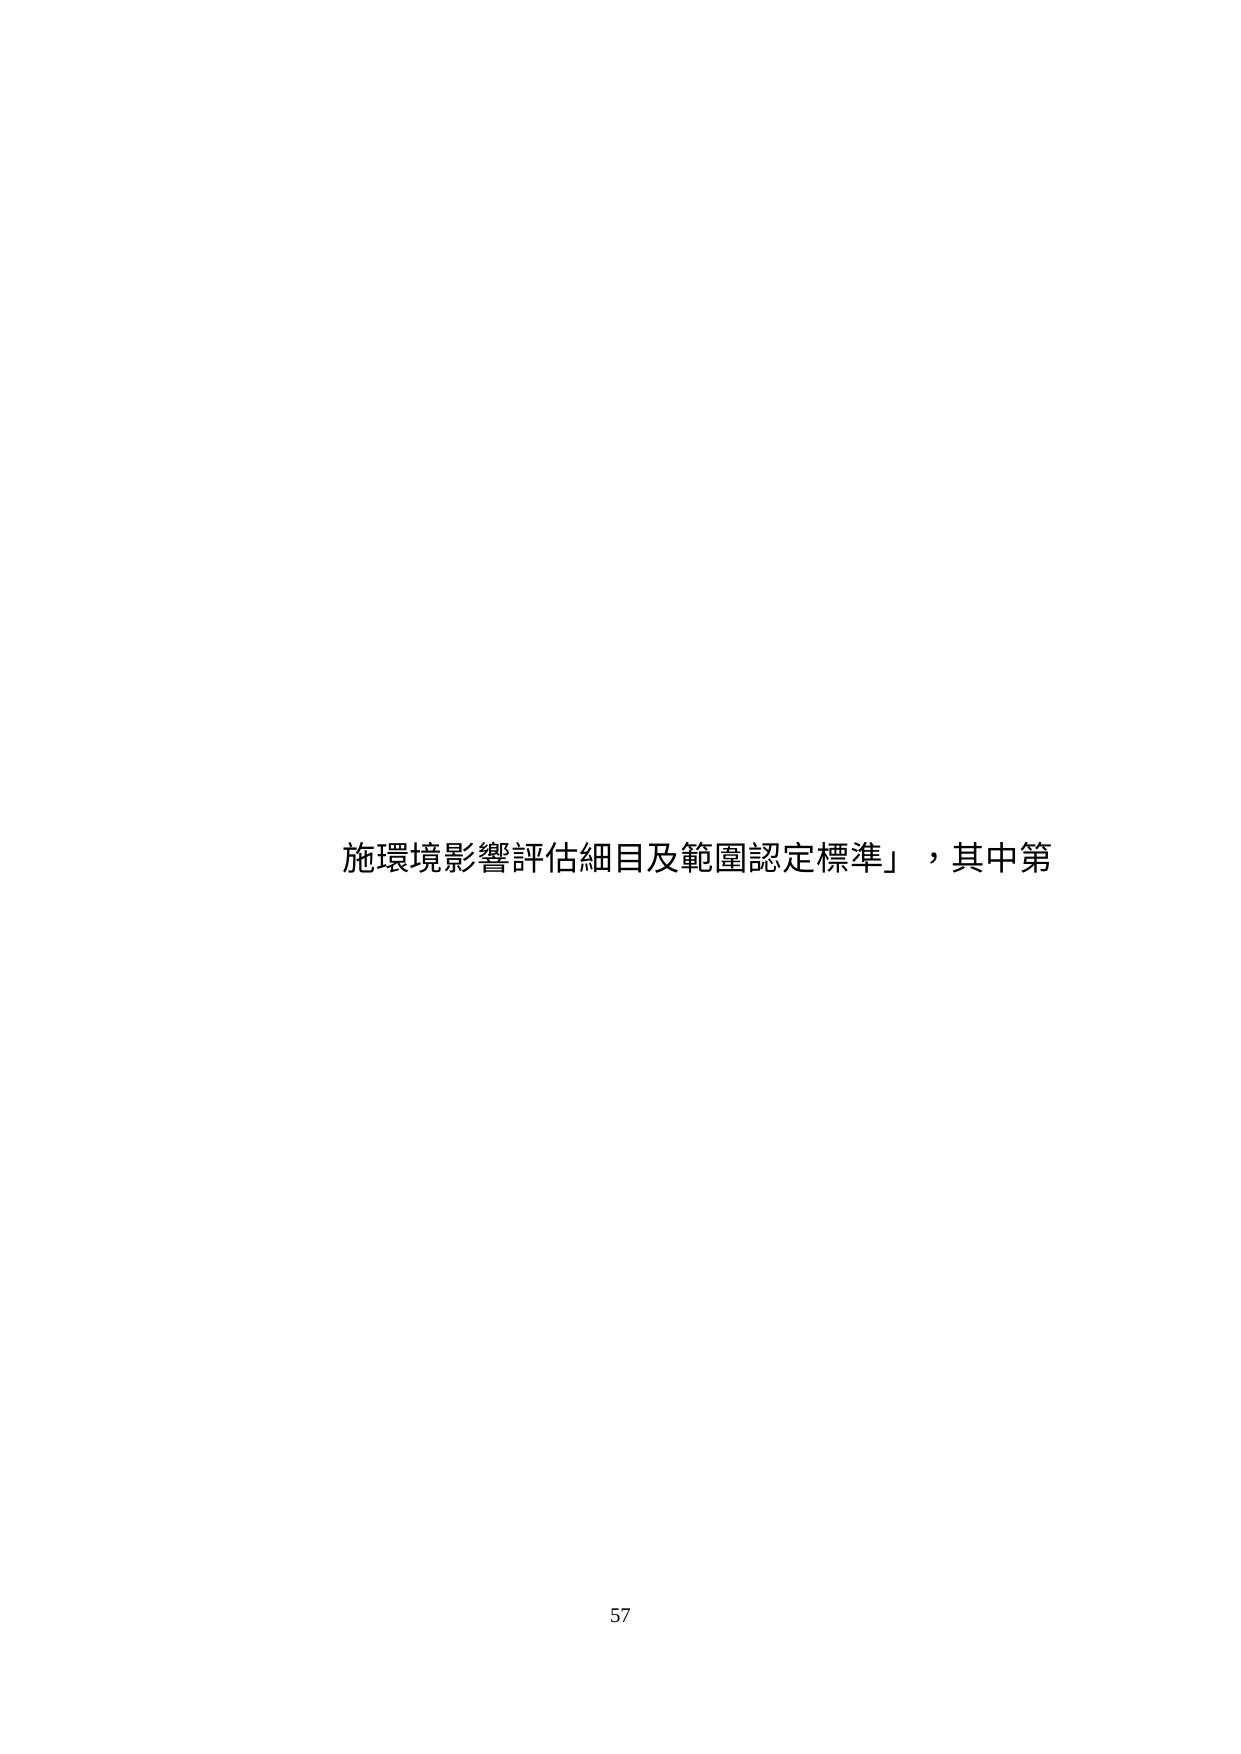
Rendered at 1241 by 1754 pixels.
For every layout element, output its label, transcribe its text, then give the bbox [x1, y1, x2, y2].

list 施環境影響評估細目及範圍認定標準」，其中第 [267, 814, 1053, 877]
